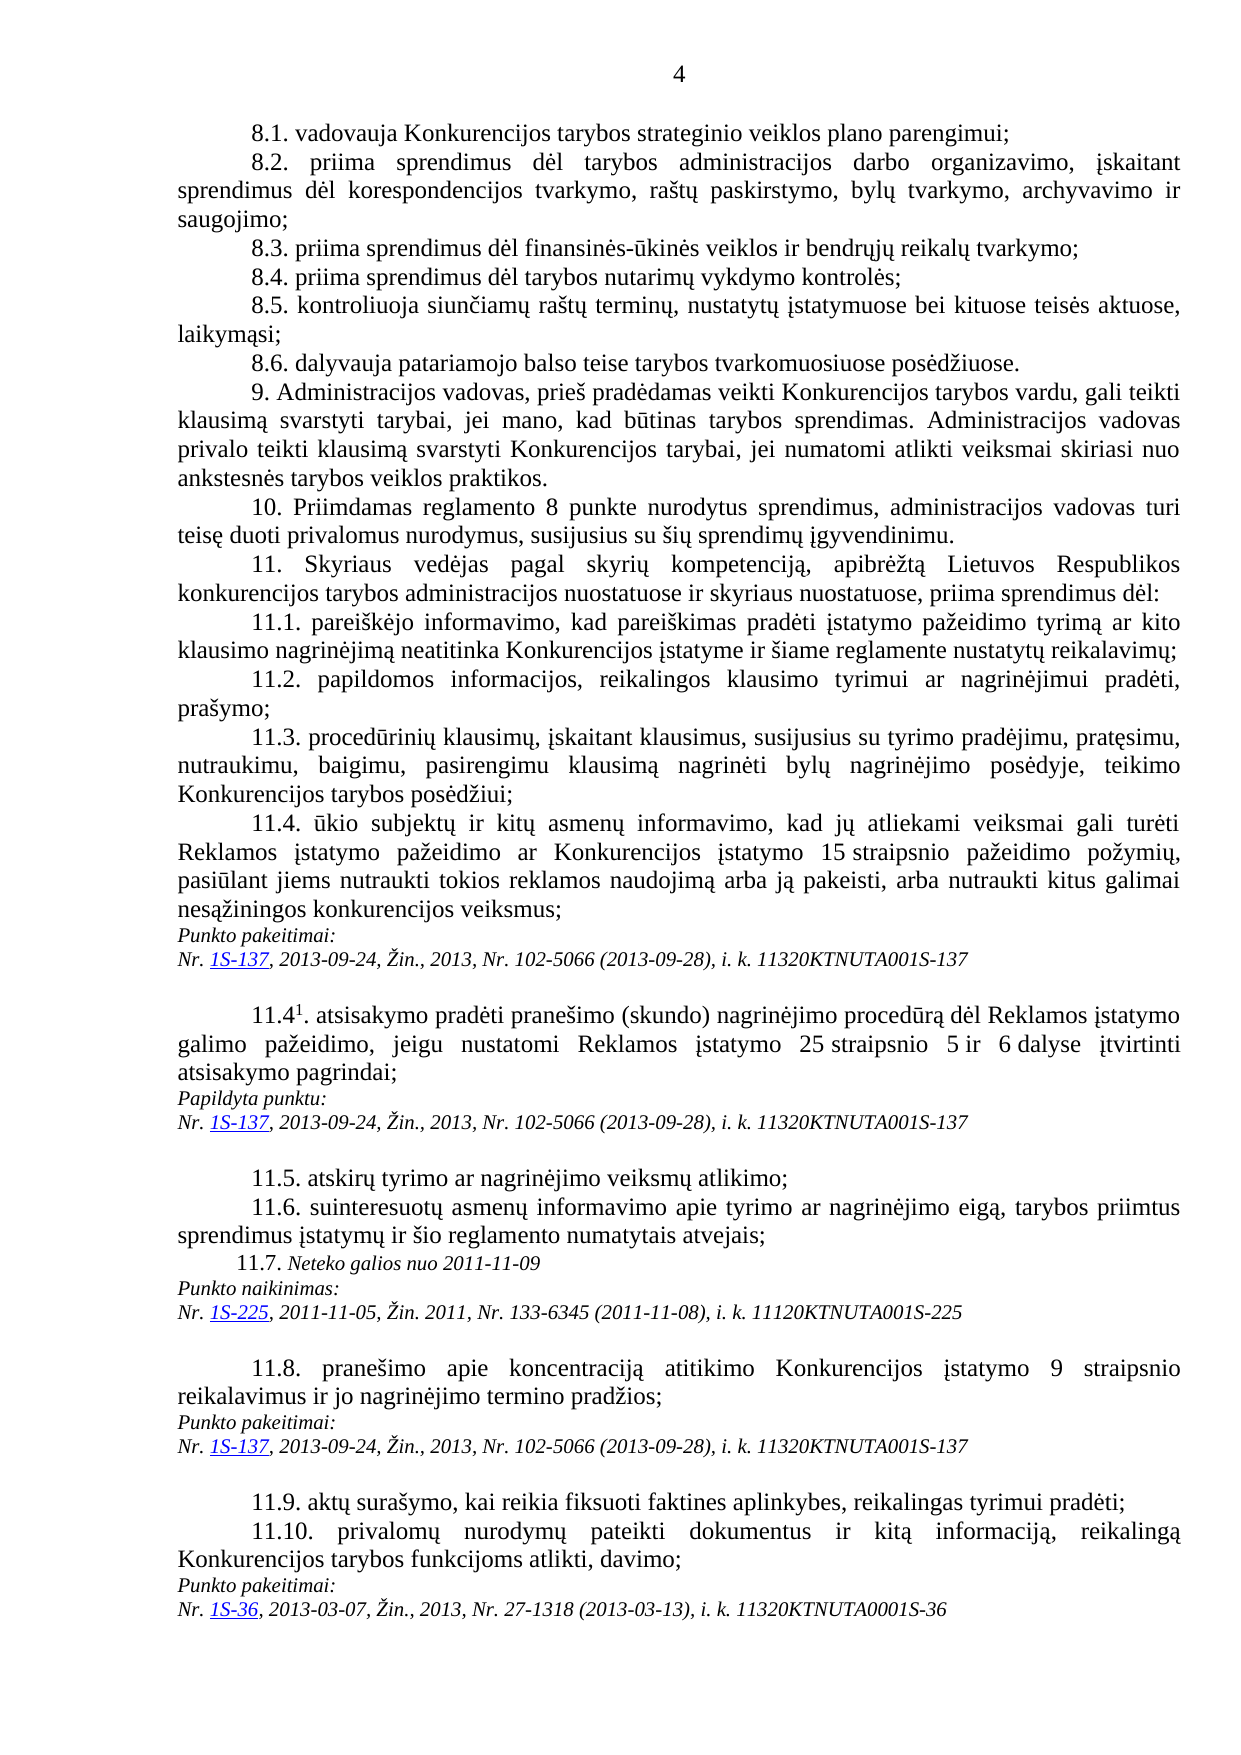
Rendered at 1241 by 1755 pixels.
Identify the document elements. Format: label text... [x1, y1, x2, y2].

text 11.2. papildomos informacijos, reikalingos klausimo tyrimui ar nagrinėjimui pradėti, prašymo; [177, 664, 1181, 722]
text Punkto pakeitimai: [177, 1410, 1181, 1434]
text Nr. 1S-137, 2013-09-24, Žin., 2013, Nr. 102-5066 (2013-09-28), i. k. 11320KTNUTA001S-137 [177, 1434, 1181, 1458]
text 10. Priimdamas reglamento 8 punkte nurodytus sprendimus, administracijos vadovas turi teisę duoti privalomus nurodymus, susijusius su šių sprendimų įgyvendinimu. [177, 492, 1181, 549]
text 11.10. privalomų nurodymų pateikti dokumentus ir kitą informaciją, reikalingą Konkurencijos tarybos funkcijoms atlikti, davimo; [177, 1516, 1181, 1573]
text Punkto naikinimas: [177, 1276, 1181, 1300]
text 11.6. suinteresuotų asmenų informavimo apie tyrimo ar nagrinėjimo eigą, tarybos priimtus sprendimus įstatymų ir šio reglamento numatytais atvejais; [177, 1192, 1181, 1249]
text 11.7. Neteko galios nuo 2011-11-09 [177, 1249, 1181, 1276]
text 11.41. atsisakymo pradėti pranešimo (skundo) nagrinėjimo procedūrą dėl Reklamos įstatymo galimo pažeidimo, jeigu nustatomi Reklamos įstatymo 25 straipsnio 5 ir 6 dalyse įtvirtinti atsisakymo pagrindai; [177, 1000, 1181, 1086]
text 8.2. priima sprendimus dėl tarybos administracijos darbo organizavimo, įskaitant sprendimus dėl korespondencijos tvarkymo, raštų paskirstymo, bylų tvarkymo, archyvavimo ir saugojimo; [177, 147, 1181, 233]
text 11.3. procedūrinių klausimų, įskaitant klausimus, susijusius su tyrimo pradėjimu, pratęsimu, nutraukimu, baigimu, pasirengimu klausimą nagrinėti bylų nagrinėjimo posėdyje, teikimo Konkurencijos tarybos posėdžiui; [177, 722, 1181, 808]
text Nr. 1S-36, 2013-03-07, Žin., 2013, Nr. 27-1318 (2013-03-13), i. k. 11320KTNUTA0001S-36 [177, 1597, 1181, 1621]
text 11.8. pranešimo apie koncentraciją atitikimo Konkurencijos įstatymo 9 straipsnio reikalavimus ir jo nagrinėjimo termino pradžios; [177, 1353, 1181, 1410]
text Nr. 1S-137, 2013-09-24, Žin., 2013, Nr. 102-5066 (2013-09-28), i. k. 11320KTNUTA001S-137 [177, 947, 1181, 971]
text 11. Skyriaus vedėjas pagal skyrių kompetenciją, apibrėžtą Lietuvos Respublikos konkurencijos tarybos administracijos nuostatuose ir skyriaus nuostatuose, priima sprendimus dėl: [177, 549, 1181, 607]
text Nr. 1S-225, 2011-11-05, Žin. 2011, Nr. 133-6345 (2011-11-08), i. k. 11120KTNUTA001S-225 [177, 1300, 1181, 1324]
text 8.4. priima sprendimus dėl tarybos nutarimų vykdymo kontrolės; [177, 262, 1181, 291]
text 11.9. aktų surašymo, kai reikia fiksuoti faktines aplinkybes, reikalingas tyrimui pradėti; [177, 1487, 1181, 1516]
text 11.1. pareiškėjo informavimo, kad pareiškimas pradėti įstatymo pažeidimo tyrimą ar kito klausimo nagrinėjimą neatitinka Konkurencijos įstatyme ir šiame reglamente nustatytų reikalavimų; [177, 607, 1181, 664]
text Nr. 1S-137, 2013-09-24, Žin., 2013, Nr. 102-5066 (2013-09-28), i. k. 11320KTNUTA001S-137 [177, 1110, 1181, 1134]
text 11.5. atskirų tyrimo ar nagrinėjimo veiksmų atlikimo; [177, 1163, 1181, 1192]
text 8.1. vadovauja Konkurencijos tarybos strateginio veiklos plano parengimui; [177, 118, 1181, 147]
text Punkto pakeitimai: [177, 923, 1181, 947]
text 8.6. dalyvauja patariamojo balso teise tarybos tvarkomuosiuose posėdžiuose. [177, 348, 1181, 377]
text 11.4. ūkio subjektų ir kitų asmenų informavimo, kad jų atliekami veiksmai gali turėti Reklamos įstatymo pažeidimo ar Konkurencijos įstatymo 15 straipsnio pažeidimo požymių, pasiūlant jiems nutraukti tokios reklamos naudojimą arba ją pakeisti, arba nutraukti kitus galimai nesąžiningos konkurencijos veiksmus; [177, 808, 1181, 923]
text 8.3. priima sprendimus dėl finansinės-ūkinės veiklos ir bendrųjų reikalų tvarkymo; [177, 233, 1181, 262]
text 9. Administracijos vadovas, prieš pradėdamas veikti Konkurencijos tarybos vardu, gali teikti klausimą svarstyti tarybai, jei mano, kad būtinas tarybos sprendimas. Administracijos vadovas privalo teikti klausimą svarstyti Konkurencijos tarybai, jei numatomi atlikti veiksmai skiriasi nuo ankstesnės tarybos veiklos praktikos. [177, 377, 1181, 492]
text 8.5. kontroliuoja siunčiamų raštų terminų, nustatytų įstatymuose bei kituose teisės aktuose, laikymąsi; [177, 291, 1181, 348]
text Papildyta punktu: [177, 1086, 1181, 1110]
text Punkto pakeitimai: [177, 1573, 1181, 1597]
